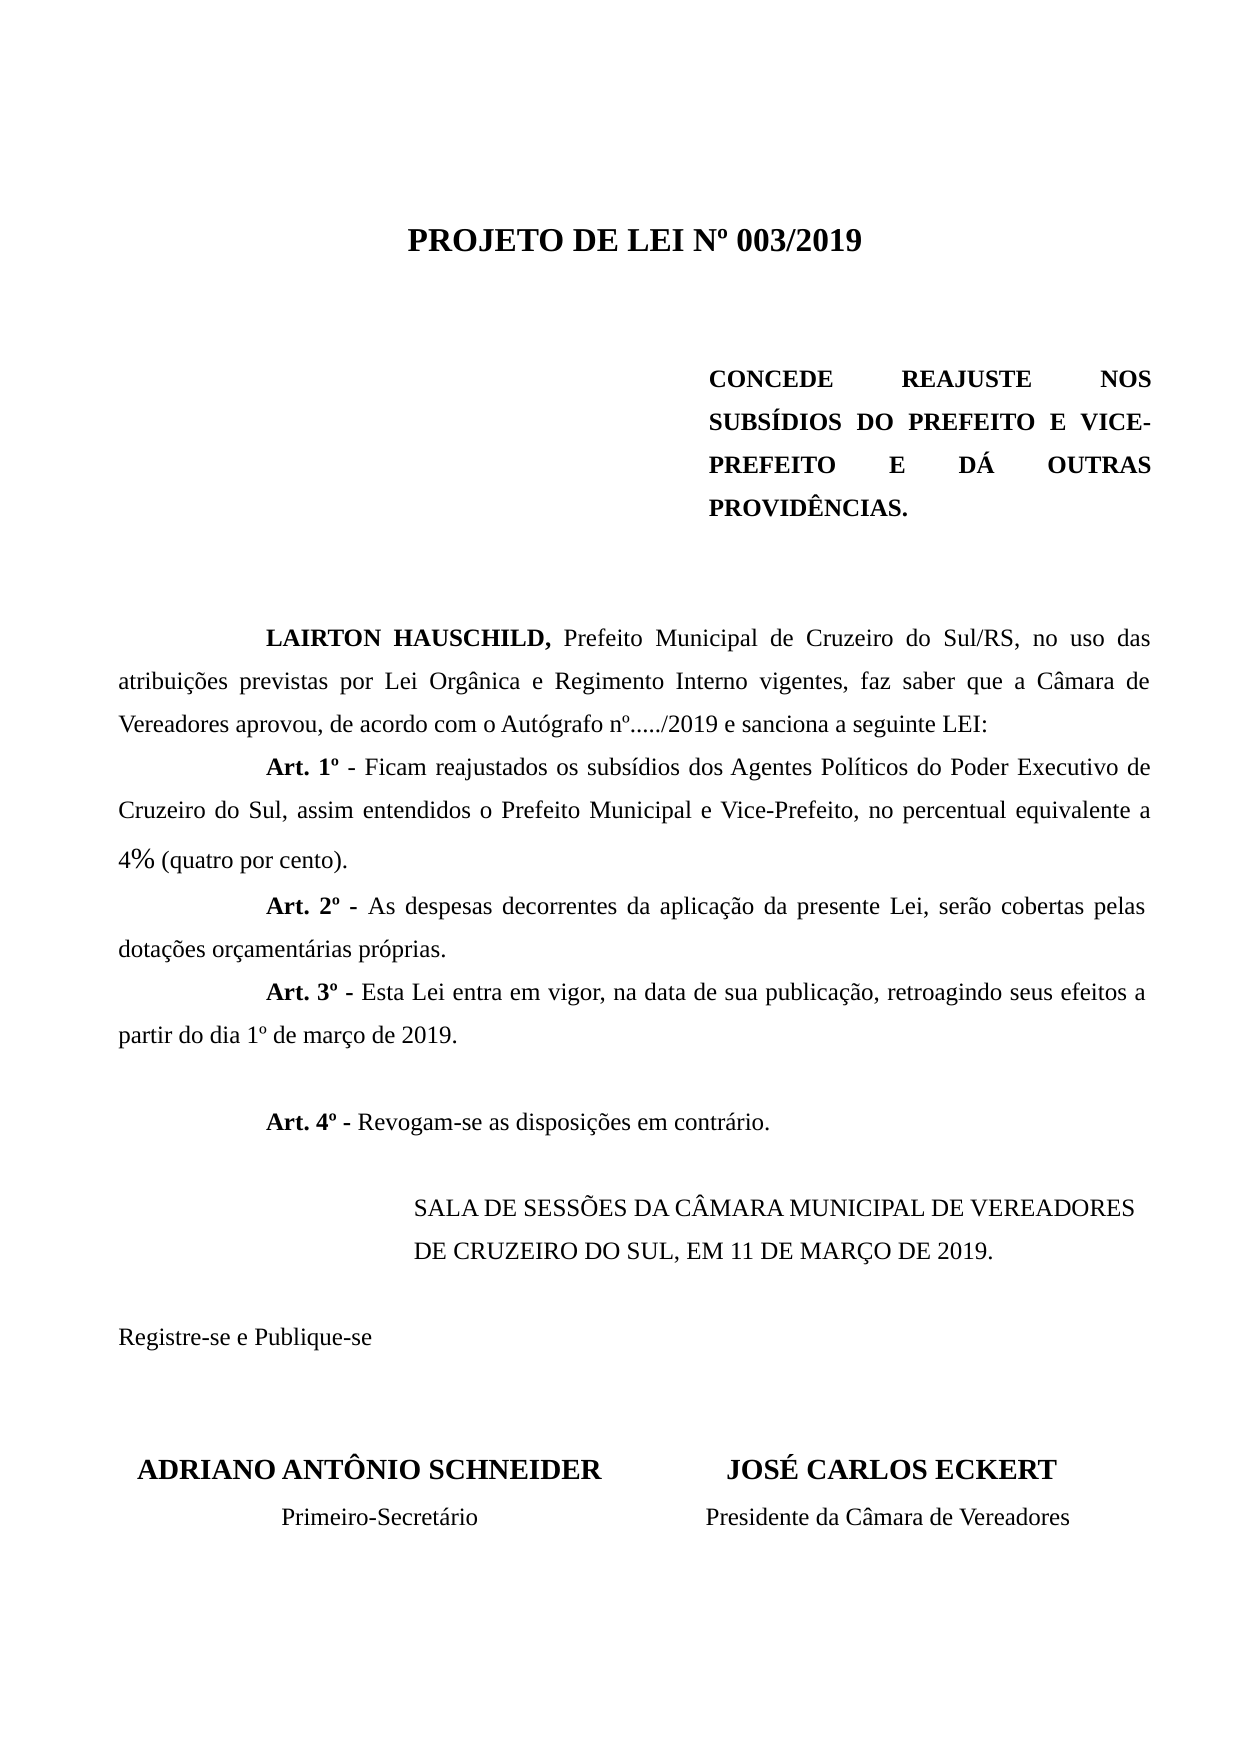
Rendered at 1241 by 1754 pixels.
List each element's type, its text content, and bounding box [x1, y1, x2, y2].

text Art. 4º - Revogam-se as disposições em contrário. [118, 1107, 1146, 1136]
text SALA DE SESSÕES DA CÂMARA MUNICIPAL DE VEREADORES [118, 1193, 1152, 1222]
text Primeiro-Secretário Presidente da Câmara de Vereadores [118, 1502, 1152, 1531]
text DE CRUZEIRO DO SUL, EM 11 DE MARÇO DE 2019. [118, 1236, 1152, 1265]
text Registre-se e Publique-se [118, 1322, 1152, 1351]
text Art. 2º - As despesas decorrentes da aplicação da presente Lei, serão cobertas pelas dotações orçamentárias próprias. [118, 891, 1146, 963]
text LAIRTON HAUSCHILD, Prefeito Municipal de Cruzeiro do Sul/RS, no uso das atribuições previstas por Lei Orgânica e Regimento Interno vigentes, faz saber que a Câmara de Vereadores aprovou, de acordo com o Autógrafo nº...../2019 e sanciona a seguinte LEI: [118, 623, 1152, 738]
text CONCEDE REAJUSTE NOS SUBSÍDIOS DO PREFEITO E VICE-PREFEITO E DÁ OUTRAS PROVIDÊNCIAS. [709, 364, 1152, 522]
text ADRIANO ANTÔNIO SCHNEIDER JOSÉ CARLOS ECKERT [118, 1452, 1152, 1485]
text Art. 1º - Ficam reajustados os subsídios dos Agentes Políticos do Poder Executivo de Cruzeiro do Sul, assim entendidos o Prefeito Municipal e Vice-Prefeito, no percentual equivalente a 4% (quatro por cento). [118, 752, 1152, 874]
text Art. 3º - Esta Lei entra em vigor, na data de sua publicação, retroagindo seus efeitos a partir do dia 1º de março de 2019. [118, 977, 1146, 1049]
text PROJETO DE LEI Nº 003/2019 [118, 220, 1152, 259]
